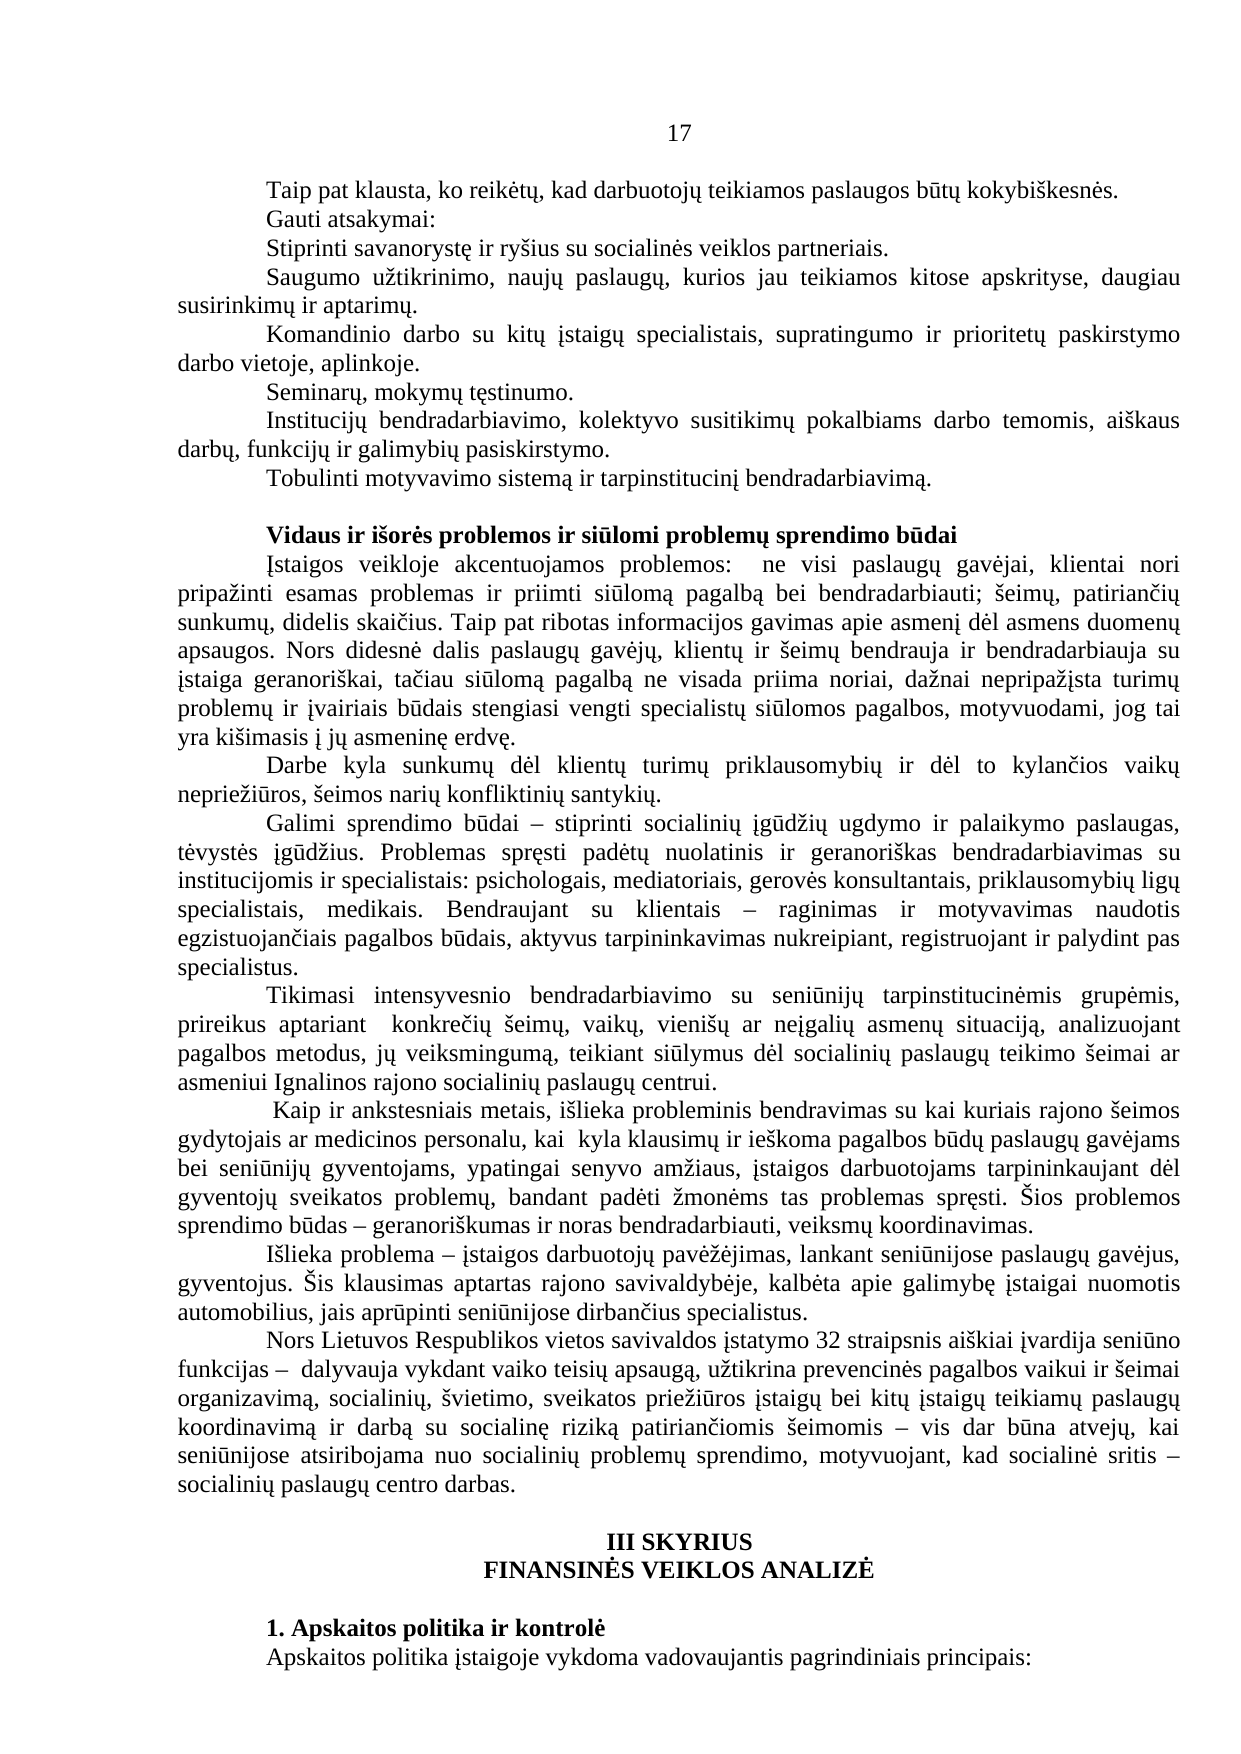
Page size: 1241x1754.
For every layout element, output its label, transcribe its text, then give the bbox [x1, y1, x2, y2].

text Vidaus ir išorės problemos ir siūlomi problemų sprendimo būdai [177, 521, 1181, 549]
text 1. Apskaitos politika ir kontrolė [177, 1613, 1181, 1642]
text Institucijų bendradarbiavimo, kolektyvo susitikimų pokalbiams darbo temomis, aiškaus darbų, funkcijų ir galimybių pasiskirstymo. [177, 406, 1181, 463]
text Gauti atsakymai: [177, 204, 1181, 233]
text Nors Lietuvos Respublikos vietos savivaldos įstatymo 32 straipsnis aiškiai įvardija seniūno funkcijas – dalyvauja vykdant vaiko teisių apsaugą, užtikrina prevencinės pagalbos vaikui ir šeimai organizavimą, socialinių, švietimo, sveikatos priežiūros įstaigų bei kitų įstaigų teikiamų paslaugų koordinavimą ir darbą su socialinę riziką patiriančiomis šeimomis – vis dar būna atvejų, kai seniūnijose atsiribojama nuo socialinių problemų sprendimo, motyvuojant, kad socialinė sritis – socialinių paslaugų centro darbas. [177, 1326, 1181, 1498]
text Seminarų, mokymų tęstinumo. [177, 377, 1181, 406]
text Komandinio darbo su kitų įstaigų specialistais, supratingumo ir prioritetų paskirstymo darbo vietoje, aplinkoje. [177, 319, 1181, 377]
text Saugumo užtikrinimo, naujų paslaugų, kurios jau teikiamos kitose apskrityse, daugiau susirinkimų ir aptarimų. [177, 262, 1181, 319]
text Įstaigos veikloje akcentuojamos problemos: ne visi paslaugų gavėjai, klientai nori pripažinti esamas problemas ir priimti siūlomą pagalbą bei bendradarbiauti; šeimų, patiriančių sunkumų, didelis skaičius. Taip pat ribotas informacijos gavimas apie asmenį dėl asmens duomenų apsaugos. Nors didesnė dalis paslaugų gavėjų, klientų ir šeimų bendrauja ir bendradarbiauja su įstaiga geranoriškai, tačiau siūlomą pagalbą ne visada priima noriai, dažnai nepripažįsta turimų problemų ir įvairiais būdais stengiasi vengti specialistų siūlomos pagalbos, motyvuodami, jog tai yra kišimasis į jų asmeninę erdvę. [177, 549, 1181, 751]
text Taip pat klausta, ko reikėtų, kad darbuotojų teikiamos paslaugos būtų kokybiškesnės. [177, 176, 1181, 204]
text Tikimasi intensyvesnio bendradarbiavimo su seniūnijų tarpinstitucinėmis grupėmis, prireikus aptariant konkrečių šeimų, vaikų, vienišų ar neįgalių asmenų situaciją, analizuojant pagalbos metodus, jų veiksmingumą, teikiant siūlymus dėl socialinių paslaugų teikimo šeimai ar asmeniui Ignalinos rajono socialinių paslaugų centrui. [177, 981, 1181, 1096]
text Išlieka problema – įstaigos darbuotojų pavėžėjimas, lankant seniūnijose paslaugų gavėjus, gyventojus. Šis klausimas aptartas rajono savivaldybėje, kalbėta apie galimybę įstaigai nuomotis automobilius, jais aprūpinti seniūnijose dirbančius specialistus. [177, 1239, 1181, 1326]
text Galimi sprendimo būdai – stiprinti socialinių įgūdžių ugdymo ir palaikymo paslaugas, tėvystės įgūdžius. Problemas spręsti padėtų nuolatinis ir geranoriškas bendradarbiavimas su institucijomis ir specialistais: psichologais, mediatoriais, gerovės konsultantais, priklausomybių ligų specialistais, medikais. Bendraujant su klientais – raginimas ir motyvavimas naudotis egzistuojančiais pagalbos būdais, aktyvus tarpininkavimas nukreipiant, registruojant ir palydint pas specialistus. [177, 808, 1181, 981]
text III SKYRIUS [177, 1527, 1181, 1556]
text FINANSINĖS VEIKLOS ANALIZĖ [177, 1556, 1181, 1584]
text Tobulinti motyvavimo sistemą ir tarpinstitucinį bendradarbiavimą. [177, 463, 1181, 492]
text Stiprinti savanorystę ir ryšius su socialinės veiklos partneriais. [177, 233, 1181, 262]
text Darbe kyla sunkumų dėl klientų turimų priklausomybių ir dėl to kylančios vaikų nepriežiūros, šeimos narių konfliktinių santykių. [177, 751, 1181, 808]
text Kaip ir ankstesniais metais, išlieka probleminis bendravimas su kai kuriais rajono šeimos gydytojais ar medicinos personalu, kai kyla klausimų ir ieškoma pagalbos būdų paslaugų gavėjams bei seniūnijų gyventojams, ypatingai senyvo amžiaus, įstaigos darbuotojams tarpininkaujant dėl gyventojų sveikatos problemų, bandant padėti žmonėms tas problemas spręsti. Šios problemos sprendimo būdas – geranoriškumas ir noras bendradarbiauti, veiksmų koordinavimas. [177, 1096, 1181, 1239]
text Apskaitos politika įstaigoje vykdoma vadovaujantis pagrindiniais principais: [177, 1642, 1181, 1671]
